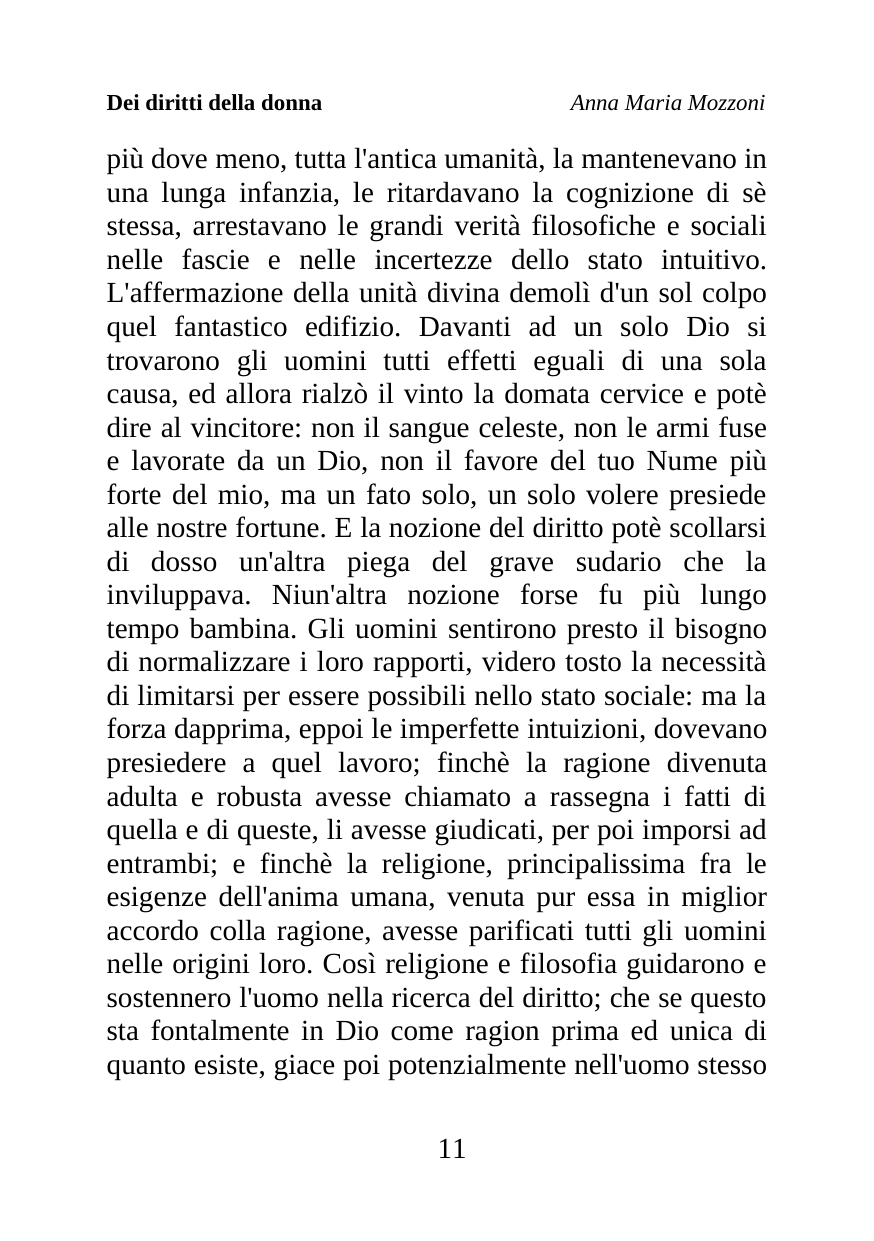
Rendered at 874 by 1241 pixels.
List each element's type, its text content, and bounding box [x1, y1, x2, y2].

text più dove meno, tutta l'antica umanità, la mantenevano in una lunga infanzia, le ritardavano la cognizione di sè stessa, arrestavano le grandi verità filosofiche e sociali nelle fascie e nelle incertezze dello stato intuitivo. L'affermazione della unità divina demolì d'un sol colpo quel fantastico edifizio. Davanti ad un solo Dio si trovarono gli uomini tutti effetti eguali di una sola causa, ed allora rialzò il vinto la domata cervice e potè dire al vincitore: non il sangue celeste, non le armi fuse e lavorate da un Dio, non il favore del tuo Nume più forte del mio, ma un fato solo, un solo volere presiede alle nostre fortune. E la nozione del diritto potè scollarsi di dosso un'altra piega del grave sudario che la inviluppava. Niun'altra nozione forse fu più lungo tempo bambina. Gli uomini sentirono presto il bisogno di normalizzare i loro rapporti, videro tosto la necessità di limitarsi per essere possibili nello stato sociale: ma la forza dapprima, eppoi le imperfette intuizioni, dovevano presiedere a quel lavoro; finchè la ragione divenuta adulta e robusta avesse chiamato a rassegna i fatti di quella e di queste, li avesse giudicati, per poi imporsi ad entrambi; e finchè la religione, principalissima fra le esigenze dell'anima umana, venuta pur essa in miglior accordo colla ragione, avesse parificati tutti gli uomini nelle origini loro. Così religione e filosofia guidarono e sostennero l'uomo nella ricerca del diritto; che se questo sta fontalmente in Dio come ragion prima ed unica di quanto esiste, giace poi potenzialmente nell'uomo stesso [106, 141, 768, 1081]
